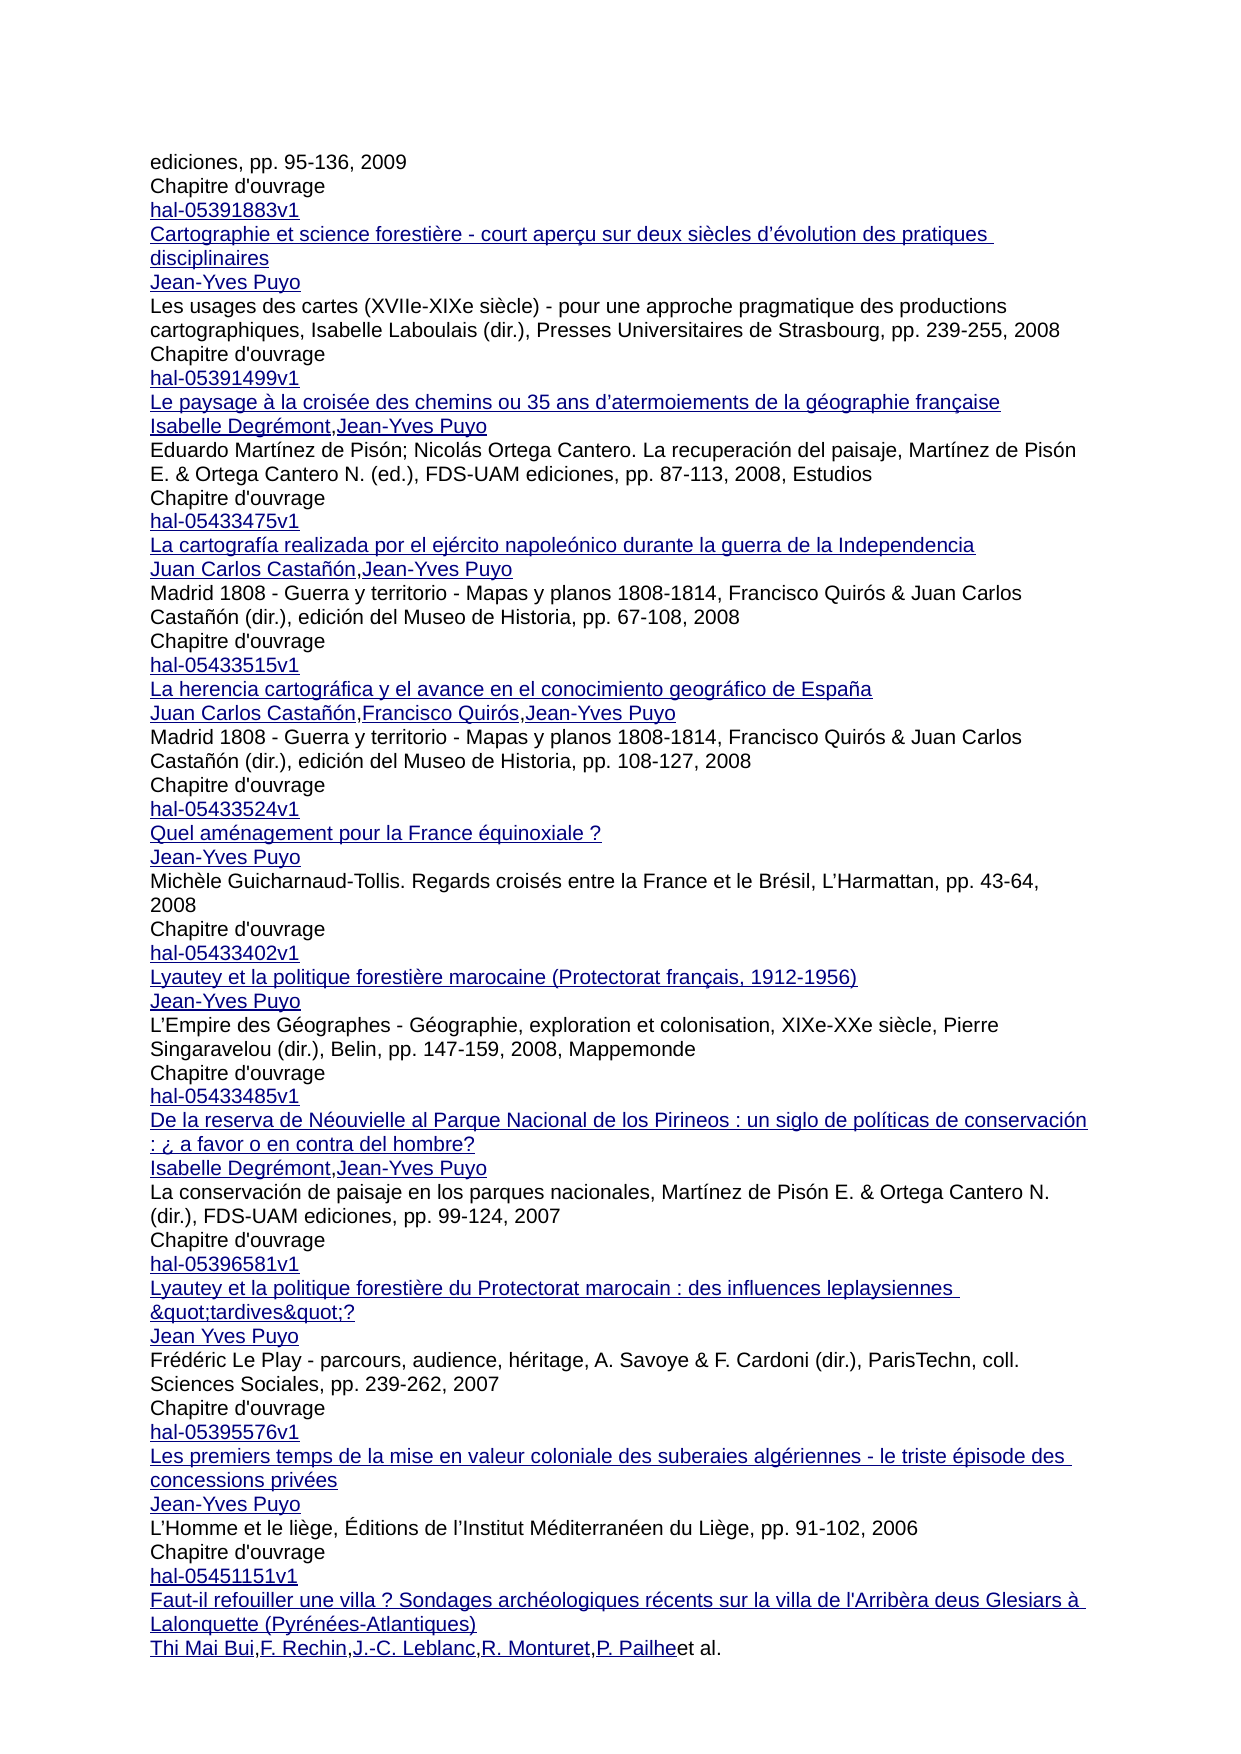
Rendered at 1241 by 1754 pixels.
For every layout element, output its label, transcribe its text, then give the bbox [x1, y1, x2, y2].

table_cell Le paysage à la croisée des chemins ou 35 ans d’atermoiements de la géographie française Isabelle Degrémont,Jean-Yves Puyo Eduardo Martínez de Pisón; Nicolás Ortega Cantero. La recuperación del paisaje, Martínez de Pisón E. & Ortega Cantero N. (ed.), FDS-UAM ediciones, pp. 87-113, 2008, Estudios Chapitre d'ouvrage hal-05433475v1 [150, 390, 1090, 533]
table_cell Cartographie et science forestière - court aperçu sur deux siècles d’évolution des pratiques disciplinaires Jean-Yves Puyo Les usages des cartes (XVIIe-XIXe siècle) - pour une approche pragmatique des productions cartographiques, Isabelle Laboulais (dir.), Presses Universitaires de Strasbourg, pp. 239-255, 2008 Chapitre d'ouvrage hal-05391499v1 [150, 222, 1090, 389]
table_cell De la reserva de Néouvielle al Parque Nacional de los Pirineos : un siglo de políticas de conservación : ¿ a favor o en contra del hombre? Isabelle Degrémont,Jean-Yves Puyo La conservación de paisaje en los parques nacionales, Martínez de Pisón E. & Ortega Cantero N. (dir.), FDS-UAM ediciones, pp. 99-124, 2007 Chapitre d'ouvrage hal-05396581v1 [150, 1108, 1090, 1276]
table_cell Lyautey et la politique forestière marocaine (Protectorat français, 1912-1956) Jean-Yves Puyo L’Empire des Géographes - Géographie, exploration et colonisation, XIXe-XXe siècle, Pierre Singaravelou (dir.), Belin, pp. 147-159, 2008, Mappemonde Chapitre d'ouvrage hal-05433485v1 [150, 965, 1090, 1108]
table_cell Lyautey et la politique forestière du Protectorat marocain : des influences leplaysiennes &quot;tardives&quot;? Jean Yves Puyo Frédéric Le Play - parcours, audience, héritage, A. Savoye & F. Cardoni (dir.), ParisTechn, coll. Sciences Sociales, pp. 239-262, 2007 Chapitre d'ouvrage hal-05395576v1 [150, 1276, 1090, 1444]
table_cell ediciones, pp. 95-136, 2009 Chapitre d'ouvrage hal-05391883v1 [150, 150, 1090, 222]
table_cell La cartografía realizada por el ejército napoleónico durante la guerra de la Independencia Juan Carlos Castañón,Jean-Yves Puyo Madrid 1808 - Guerra y territorio - Mapas y planos 1808-1814, Francisco Quirós & Juan Carlos Castañón (dir.), edición del Museo de Historia, pp. 67-108, 2008 Chapitre d'ouvrage hal-05433515v1 [150, 533, 1090, 677]
table_cell Quel aménagement pour la France équinoxiale ? Jean-Yves Puyo Michèle Guicharnaud-Tollis. Regards croisés entre la France et le Brésil, L’Harmattan, pp. 43-64, 2008 Chapitre d'ouvrage hal-05433402v1 [150, 821, 1090, 964]
table_cell Les premiers temps de la mise en valeur coloniale des suberaies algériennes - le triste épisode des concessions privées Jean-Yves Puyo L’Homme et le liège, Éditions de l’Institut Méditerranéen du Liège, pp. 91-102, 2006 Chapitre d'ouvrage hal-05451151v1 [150, 1444, 1090, 1587]
table_cell La herencia cartográfica y el avance en el conocimiento geográfico de España Juan Carlos Castañón,Francisco Quirós,Jean-Yves Puyo Madrid 1808 - Guerra y territorio - Mapas y planos 1808-1814, Francisco Quirós & Juan Carlos Castañón (dir.), edición del Museo de Historia, pp. 108-127, 2008 Chapitre d'ouvrage hal-05433524v1 [150, 677, 1090, 821]
table_cell Faut-il refouiller une villa ? Sondages archéologiques récents sur la villa de l'Arribèra deus Glesiars à Lalonquette (Pyrénées-Atlantiques) Thi Mai Bui,F. Rechin,J.-C. Leblanc,R. Monturet,P. Pailheet al. [150, 1588, 1090, 1659]
